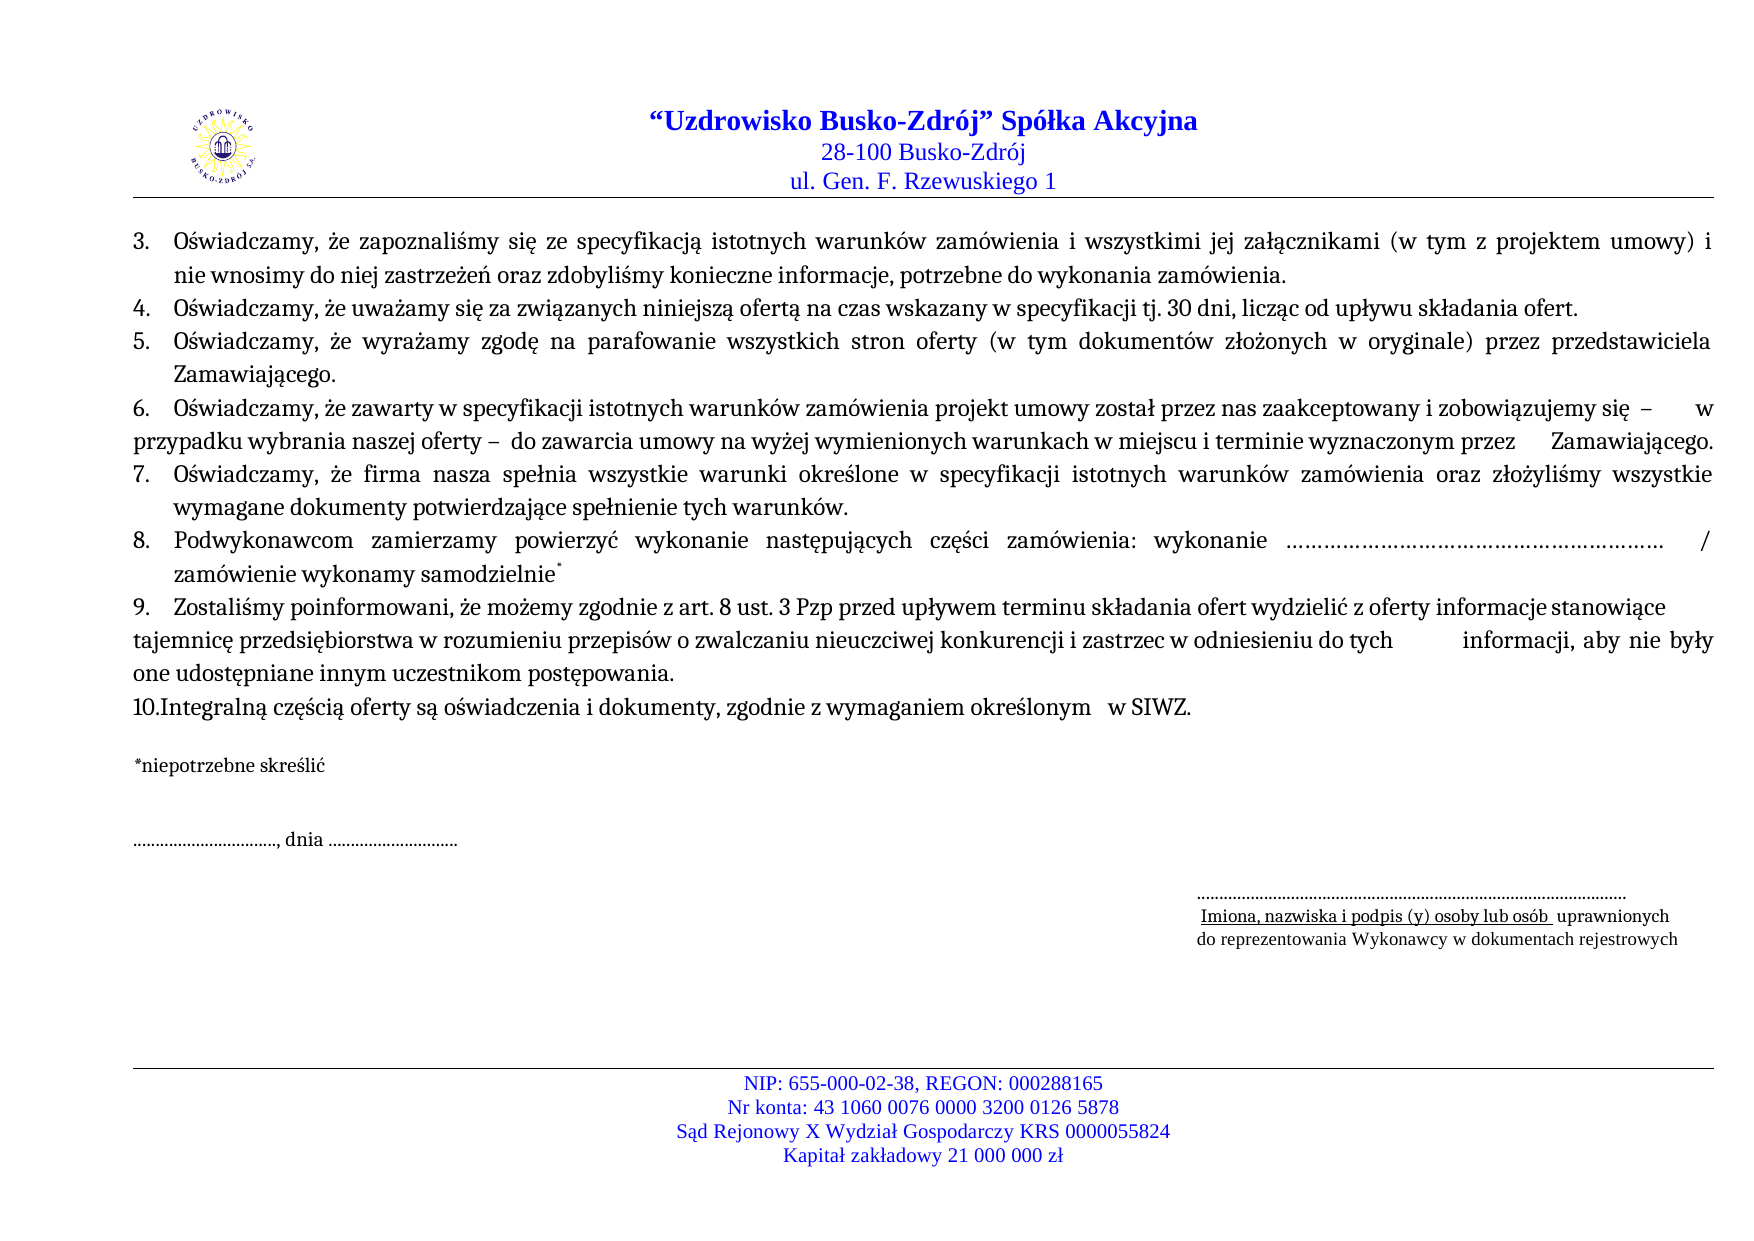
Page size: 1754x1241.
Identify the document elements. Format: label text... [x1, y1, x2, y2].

list 6. Oświadczamy, że zawarty w specyfikacji istotnych warunków zamówienia projekt umowy został przez nas zaakceptowany i zobowiązujemy się – w przypadku wybrania naszej oferty – do zawarcia umowy na wyżej wymienionych warunkach w miejscu i terminie wyznaczonym przez Zamawiającego. [133, 393, 1714, 456]
text ................................................................................................ [133, 881, 1714, 905]
list 5. Oświadczamy, że wyrażamy zgodę na parafowanie wszystkich stron oferty (w tym dokumentów złożonych w oryginale) przez przedstawiciela Zamawiającego. [133, 327, 1714, 389]
list 10.Integralną częścią oferty są oświadczenia i dokumenty, zgodnie z wymaganiem określonym w SIWZ. [133, 692, 1714, 721]
text ................................, dnia ............................. [133, 827, 1714, 852]
list 3. Oświadczamy, że zapoznaliśmy się ze specyfikacją istotnych warunków zamówienia i wszystkimi jej załącznikami (w tym z projektem umowy) i nie wnosimy do niej zastrzeżeń oraz zdobyliśmy konieczne informacje, potrzebne do wykonania zamówienia. [133, 227, 1714, 289]
text do reprezentowania Wykonawcy w dokumentach rejestrowych [133, 927, 1714, 949]
text *niepotrzebne skreślić [133, 754, 1714, 778]
list 9. Zostaliśmy poinformowani, że możemy zgodnie z art. 8 ust. 3 Pzp przed upływem terminu składania ofert wydzielić z oferty informacje stanowiące tajemnicę przedsiębiorstwa w rozumieniu przepisów o zwalczaniu nieuczciwej konkurencji i zastrzec w odniesieniu do tych informacji, aby nie były one udostępniane innym uczestnikom postępowania. [133, 593, 1714, 688]
list 8. Podwykonawcom zamierzamy powierzyć wykonanie następujących części zamówienia: wykonanie …………………………………………………… / zamówienie wykonamy samodzielnie* [133, 526, 1714, 588]
list 7. Oświadczamy, że firma nasza spełnia wszystkie warunki określone w specyfikacji istotnych warunków zamówienia oraz złożyliśmy wszystkie wymagane dokumenty potwierdzające spełnienie tych warunków. [133, 460, 1714, 522]
text Imiona, nazwiska i podpis (y) osoby lub osób uprawnionych [133, 905, 1714, 927]
list 4. Oświadczamy, że uważamy się za związanych niniejszą ofertą na czas wskazany w specyfikacji tj. 30 dni, licząc od upływu składania ofert. [133, 294, 1714, 323]
